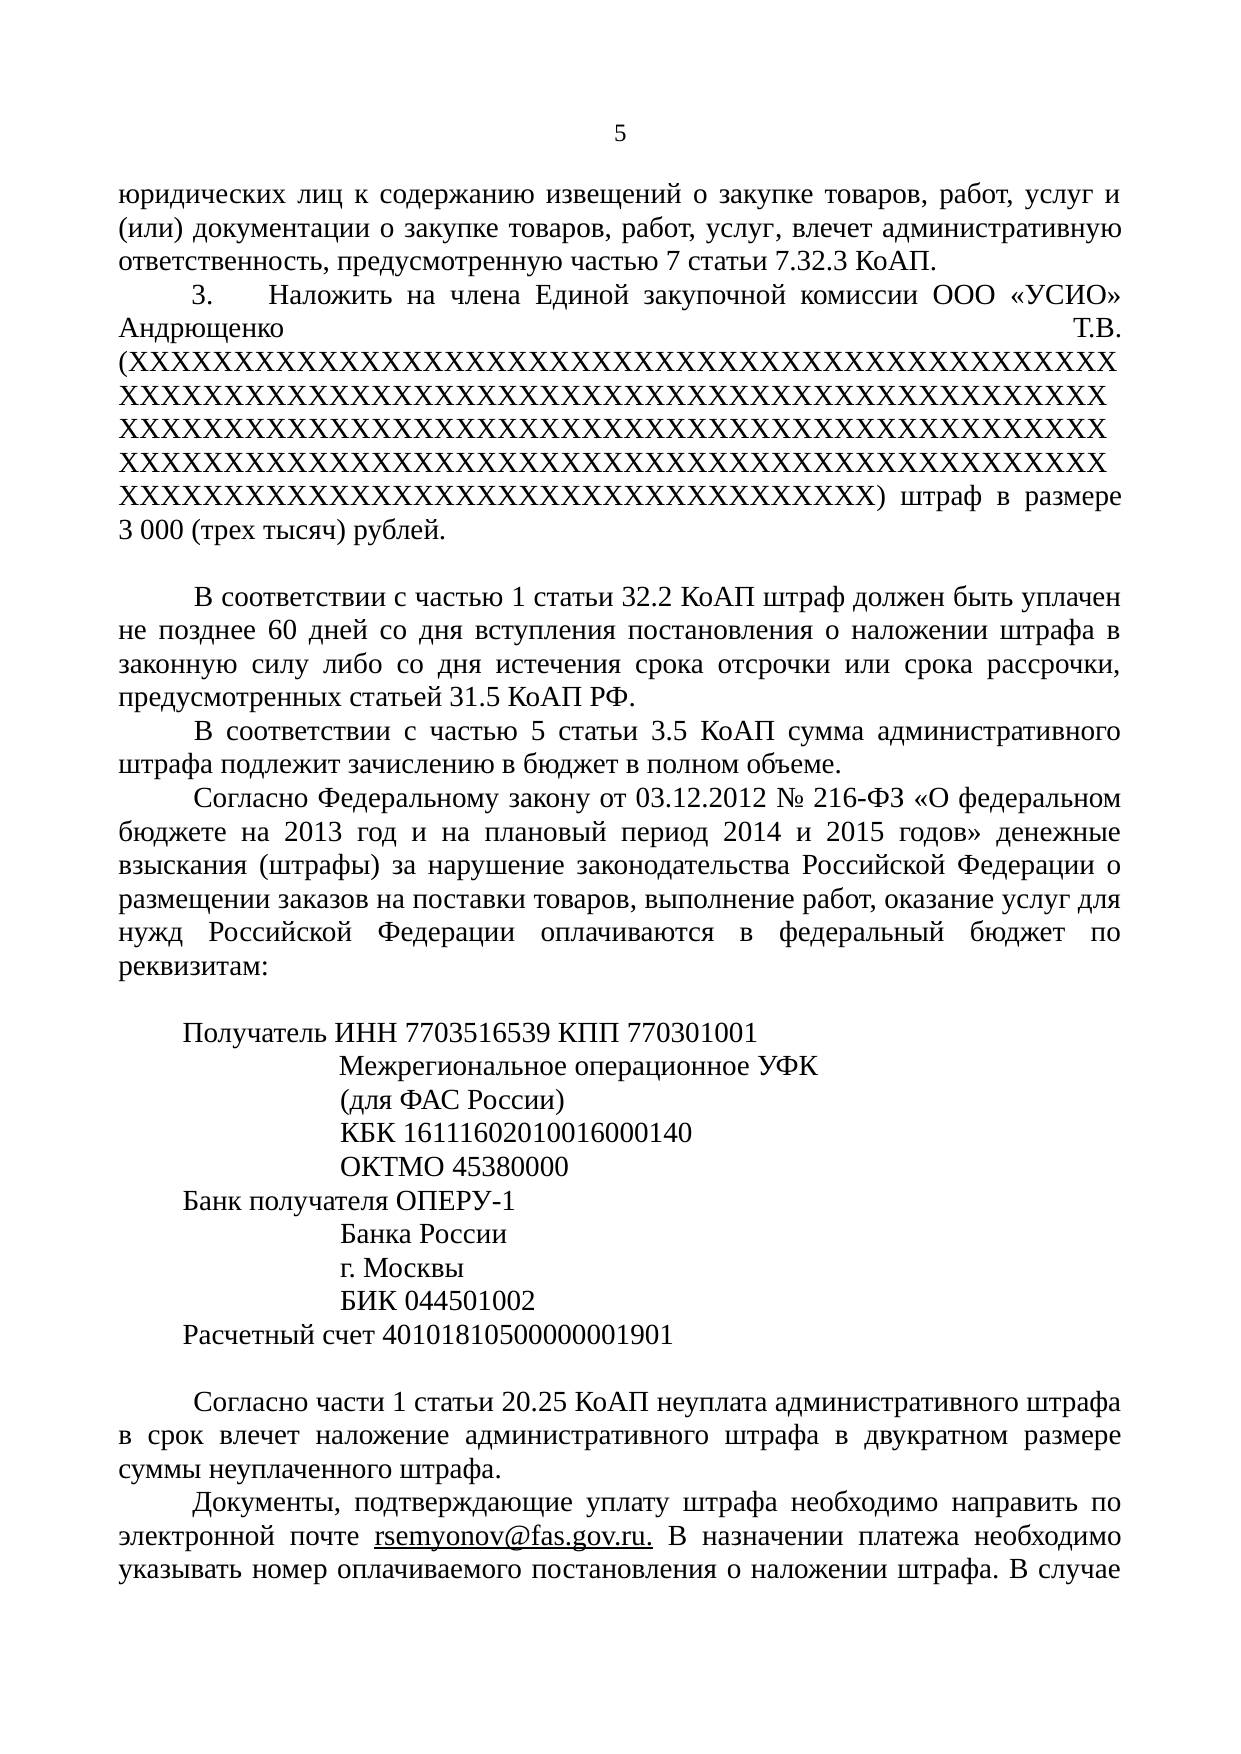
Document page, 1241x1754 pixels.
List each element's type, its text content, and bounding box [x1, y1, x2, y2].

text В соответствии с частью 5 статьи 3.5 КоАП сумма административного штрафа подлежит зачислению в бюджет в полном объеме. [118, 713, 1122, 780]
text Банк получателя ОПЕРУ-1 [118, 1183, 1122, 1216]
text ОКТМО 45380000 [118, 1149, 1122, 1183]
text (для ФАС России) [118, 1082, 1122, 1116]
text Межрегиональное операционное УФК [118, 1048, 1122, 1082]
text г. Москвы [118, 1250, 1122, 1283]
list Наложить на члена Единой закупочной комиссии ООО «УСИО» Андрющенко Т.В. (XXXXXXXXXXXXXXXXXXXXXXXXXXXXXXXXXXXXXXXXXXXXXXXXXXXXXXXXXXXXXXXXXXXXXXXXXXXXXXXXXXXXXXXXXXXXXXXXXXXXXXXXXXXXXXXXXXXXXXXXXXXXXXXXXXXXXXXXXXXXXXXXXXXXXXXXXXXXXXXXXXXXXXXXXXXXXXXXXXXXXXXXXXXXXXXXXXXXXXXXXXXXXXXXXXXXXXXXXXXXXXXX) штраф в размере 3 000 (трех тысяч) рублей. [118, 277, 1122, 545]
text Банка России [118, 1216, 1122, 1250]
text Согласно части 1 статьи 20.25 КоАП неуплата административного штрафа в срок влечет наложение административного штрафа в двукратном размере суммы неуплаченного штрафа. [118, 1384, 1122, 1484]
text КБК 16111602010016000140 [118, 1116, 1122, 1149]
text Расчетный счет 40101810500000001901 [118, 1317, 1122, 1350]
list юридических лиц к содержанию извещений о закупке товаров, работ, услуг и (или) документации о закупке товаров, работ, услуг, влечет административную ответственность, предусмотренную частью 7 статьи 7.32.3 КоАП. [118, 176, 1122, 277]
text Согласно Федеральному закону от 03.12.2012 № 216-ФЗ «О федеральном бюджете на 2013 год и на плановый период 2014 и 2015 годов» денежные взыскания (штрафы) за нарушение законодательства Российской Федерации о размещении заказов на поставки товаров, выполнение работ, оказание услуг для нужд Российской Федерации оплачиваются в федеральный бюджет по реквизитам: [118, 780, 1122, 981]
text Получатель ИНН 7703516539 КПП 770301001 [118, 1015, 1122, 1048]
text БИК 044501002 [118, 1283, 1122, 1317]
text В соответствии с частью 1 статьи 32.2 КоАП штраф должен быть уплачен не позднее 60 дней со дня вступления постановления о наложении штрафа в законную силу либо со дня истечения срока отсрочки или срока рассрочки, предусмотренных статьей 31.5 КоАП РФ. [118, 579, 1122, 713]
text Документы, подтверждающие уплату штрафа необходимо направить по электронной почте rsemyonov@fas.gov.ru. В назначении платежа необходимо указывать номер оплачиваемого постановления о наложении штрафа. В случае [118, 1484, 1122, 1585]
